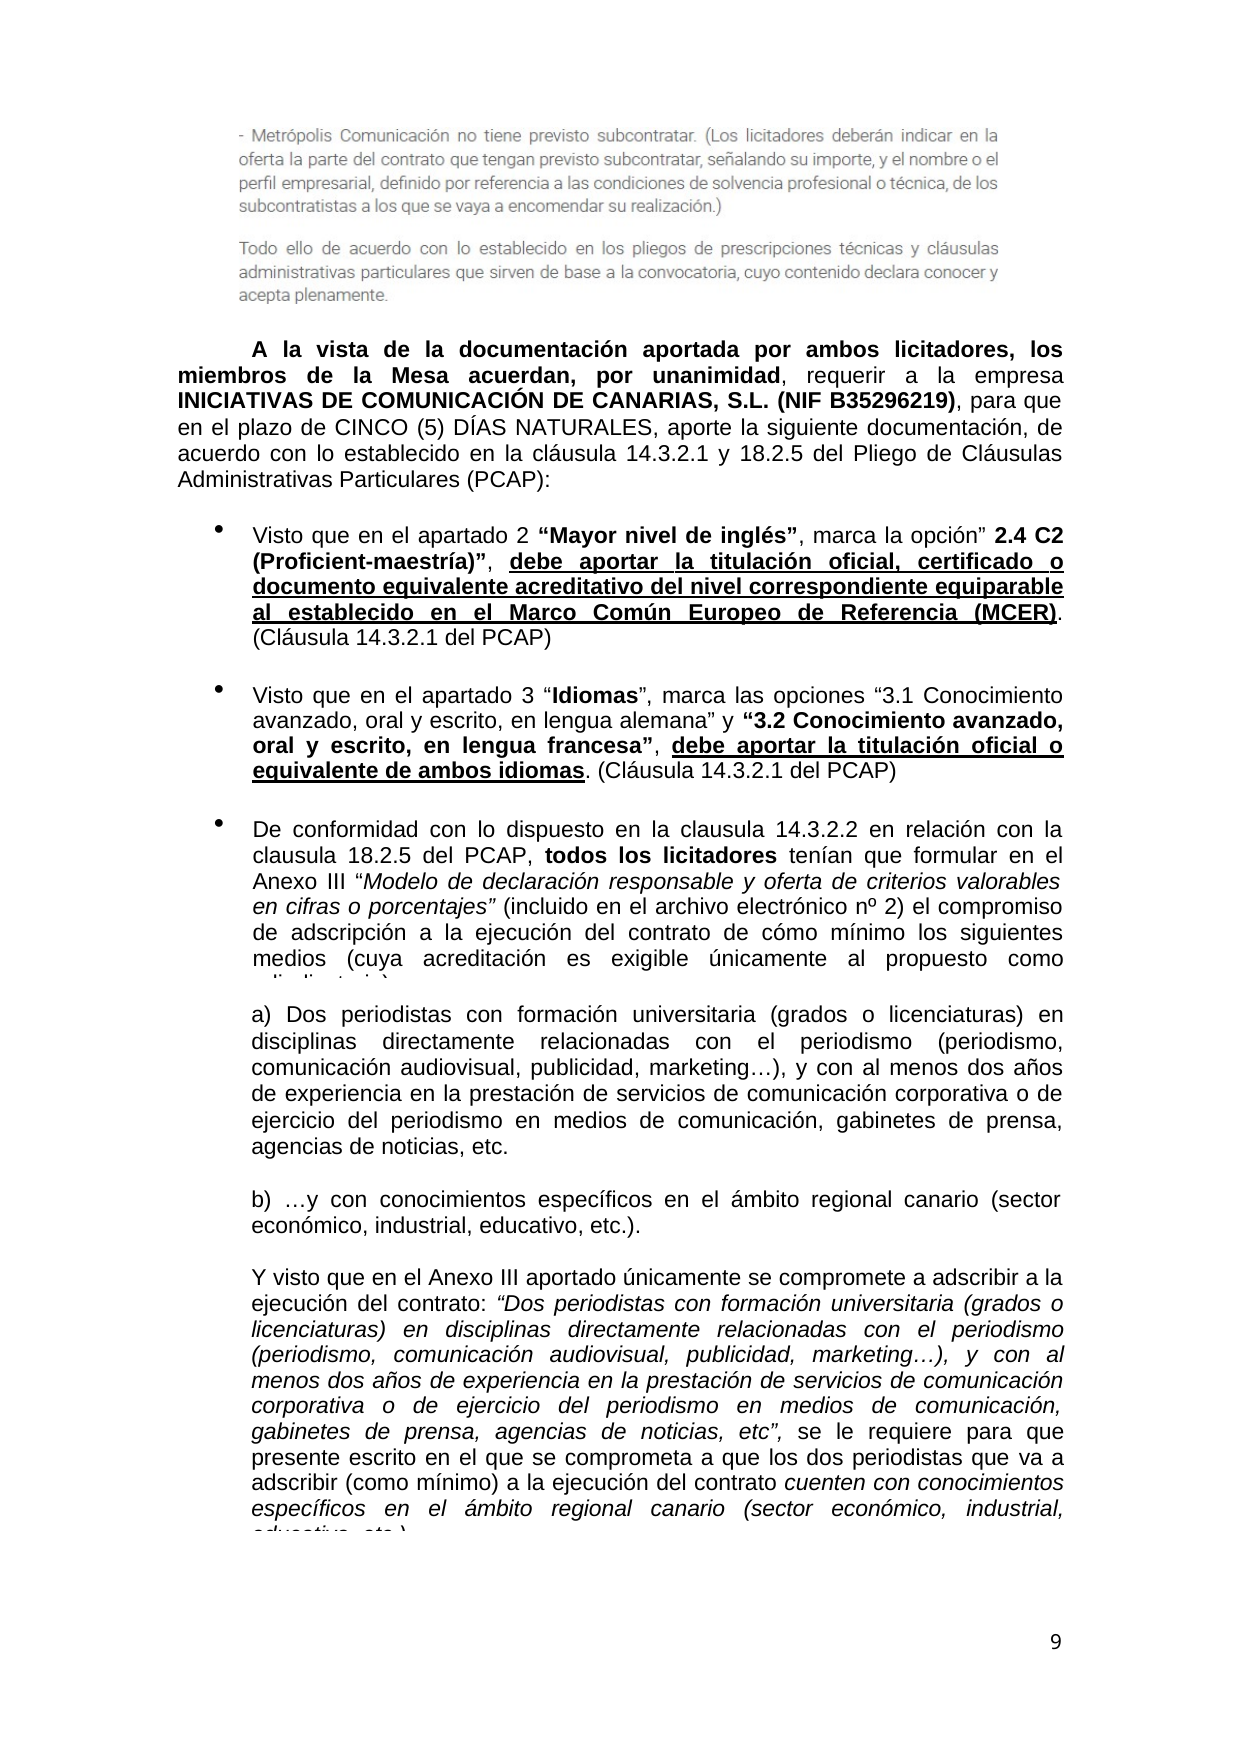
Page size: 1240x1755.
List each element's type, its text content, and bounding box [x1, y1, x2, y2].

text Y visto que en el Anexo III aportado únicamente se compromete a adscribir a la ejecución del contrato: “Dos periodistas con formación universitaria (grados o licenciaturas) en disciplinas directamente relacionadas con el periodismo (periodismo, comunicación audiovisual, publicidad, marketing…), y con al menos dos años de experiencia en la prestación de servicios de comunicación corporativa o de ejercicio del periodismo en medios de comunicación, gabinetes de prensa, agencias de noticias, etc”, se le requiere para que presente escrito en el que se comprometa a que los dos periodistas que va a adscribir (como mínimo) a la ejecución del contrato cuenten con conocimientos específicos en el ámbito regional canario (sector económico, industrial, educativo, etc.). [251, 1265, 1064, 1531]
text  [215, 815, 227, 836]
text  [215, 522, 227, 543]
text Visto que en el apartado 3 “Idiomas”, marca las opciones “3.1 Conocimiento avanzado, oral y escrito, en lengua alemana” y “3.2 Conocimiento avanzado, oral y escrito, en lengua francesa”, debe aportar la titulación oficial o equivalente de ambos idiomas. (Cláusula 14.3.2.1 del PCAP) [252, 683, 1064, 784]
text a) Dos periodistas con formación universitaria (grados o licenciaturas) en disciplinas directamente relacionadas con el periodismo (periodismo, comunicación audiovisual, publicidad, marketing…), y con al menos dos años de experiencia en la prestación de servicios de comunicación corporativa o de ejercicio del periodismo en medios de comunicación, gabinetes de prensa, agencias de noticias, etc. [251, 1001, 1063, 1159]
text b) …y con conocimientos específicos en el ámbito regional canario (sector económico, industrial, educativo, etc.). [251, 1186, 1066, 1238]
text 9 [1050, 1627, 1065, 1654]
text en el plazo de CINCO (5) DÍAS NATURALES, aporte la siguiente documentación, de acuerdo con lo establecido en la cláusula 14.3.2.1 y 18.2.5 del Pliego de Cláusulas Administrativas Particulares (PCAP): [177, 413, 1063, 493]
text De conformidad con lo dispuesto en la clausula 14.3.2.2 en relación con la clausula 18.2.5 del PCAP, todos los licitadores tenían que formular en el Anexo III “Modelo de declaración responsable y oferta de criterios valorables en cifras o porcentajes” (incluido en el archivo electrónico nº 2) el compromiso de adscripción a la ejecución del contrato de cómo mínimo los siguientes medios (cuya acreditación es exigible únicamente al propuesto como adjudicatario): [252, 817, 1064, 977]
text al establecido en el Marco Común Europeo de Referencia (MCER). (Cláusula 14.3.2.1 del PCAP) [252, 598, 1064, 650]
text A la vista de la documentación aportada por ambos licitadores, los miembros de la Mesa acuerdan, por unanimidad, requerir a la empresa INICIATIVAS DE COMUNICACIÓN DE CANARIAS, S.L. (NIF B35296219), para que [177, 338, 1063, 413]
text Visto que en el apartado 2 “Mayor nivel de inglés”, marca la opción” 2.4 C2 (Proficient-maestría)”, debe aportar la titulación oficial, certificado o documento equivalente acreditativo del nivel correspondiente equiparable [252, 524, 1064, 596]
text  [215, 682, 227, 703]
